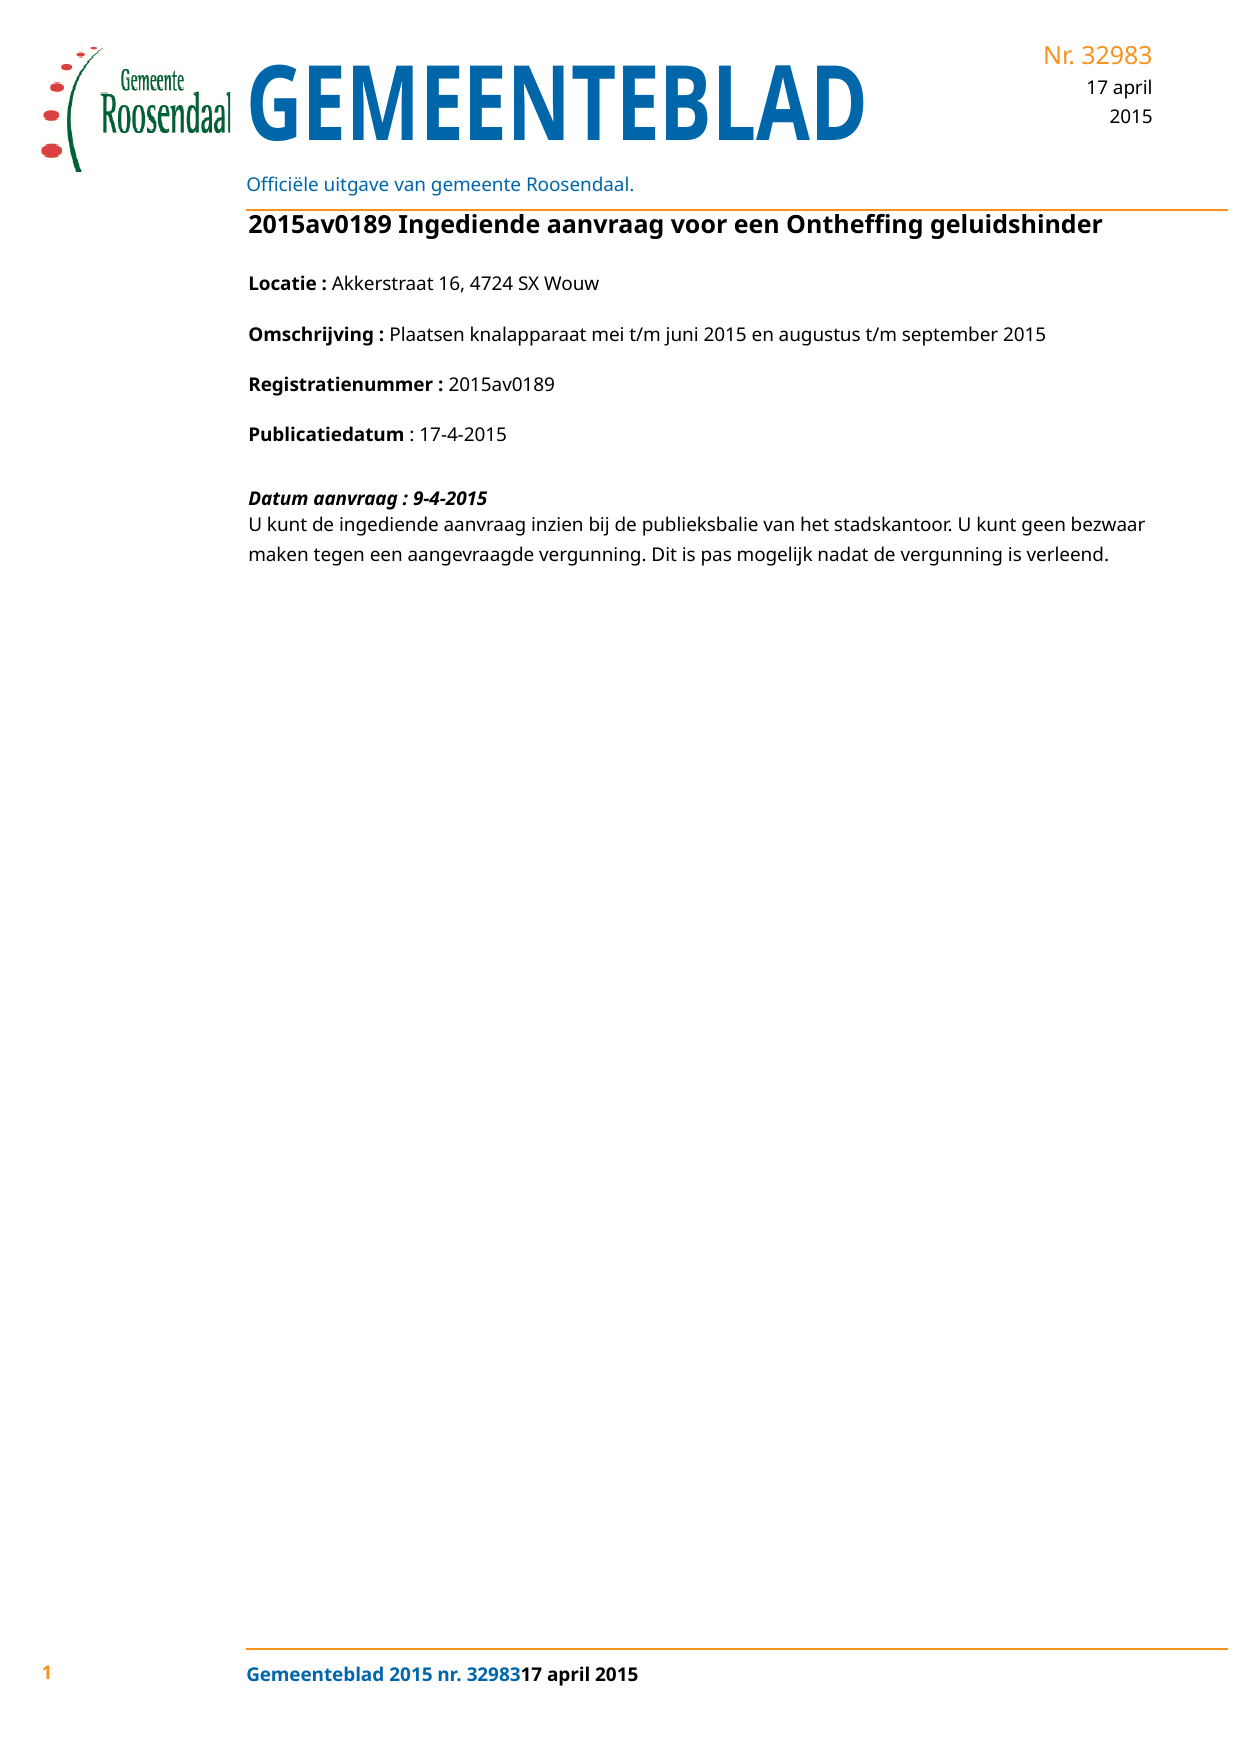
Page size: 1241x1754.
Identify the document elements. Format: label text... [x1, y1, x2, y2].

text Datum aanvraag : 9-4-2015 [248, 486, 1152, 511]
text Omschrijving : Plaatsen knalapparaat mei t/m juni 2015 en augustus t/m september 2015 [248, 321, 1152, 346]
text U kunt de ingediende aanvraag inzien bij de publieksbalie van het stadskantoor. U kunt geen bezwaar maken tegen een aangevraagde vergunning. Dit is pas mogelijk nadat de vergunning is verleend. [248, 511, 1152, 567]
text Registratienummer : 2015av0189 [248, 371, 1152, 397]
text Locatie : Akkerstraat 16, 4724 SX Wouw [248, 270, 1152, 296]
text Publicatiedatum : 17-4-2015 [248, 422, 1152, 447]
text 2015av0189 Ingediende aanvraag voor een Ontheffing geluidshinder [248, 211, 1152, 241]
picture [41, 47, 231, 172]
